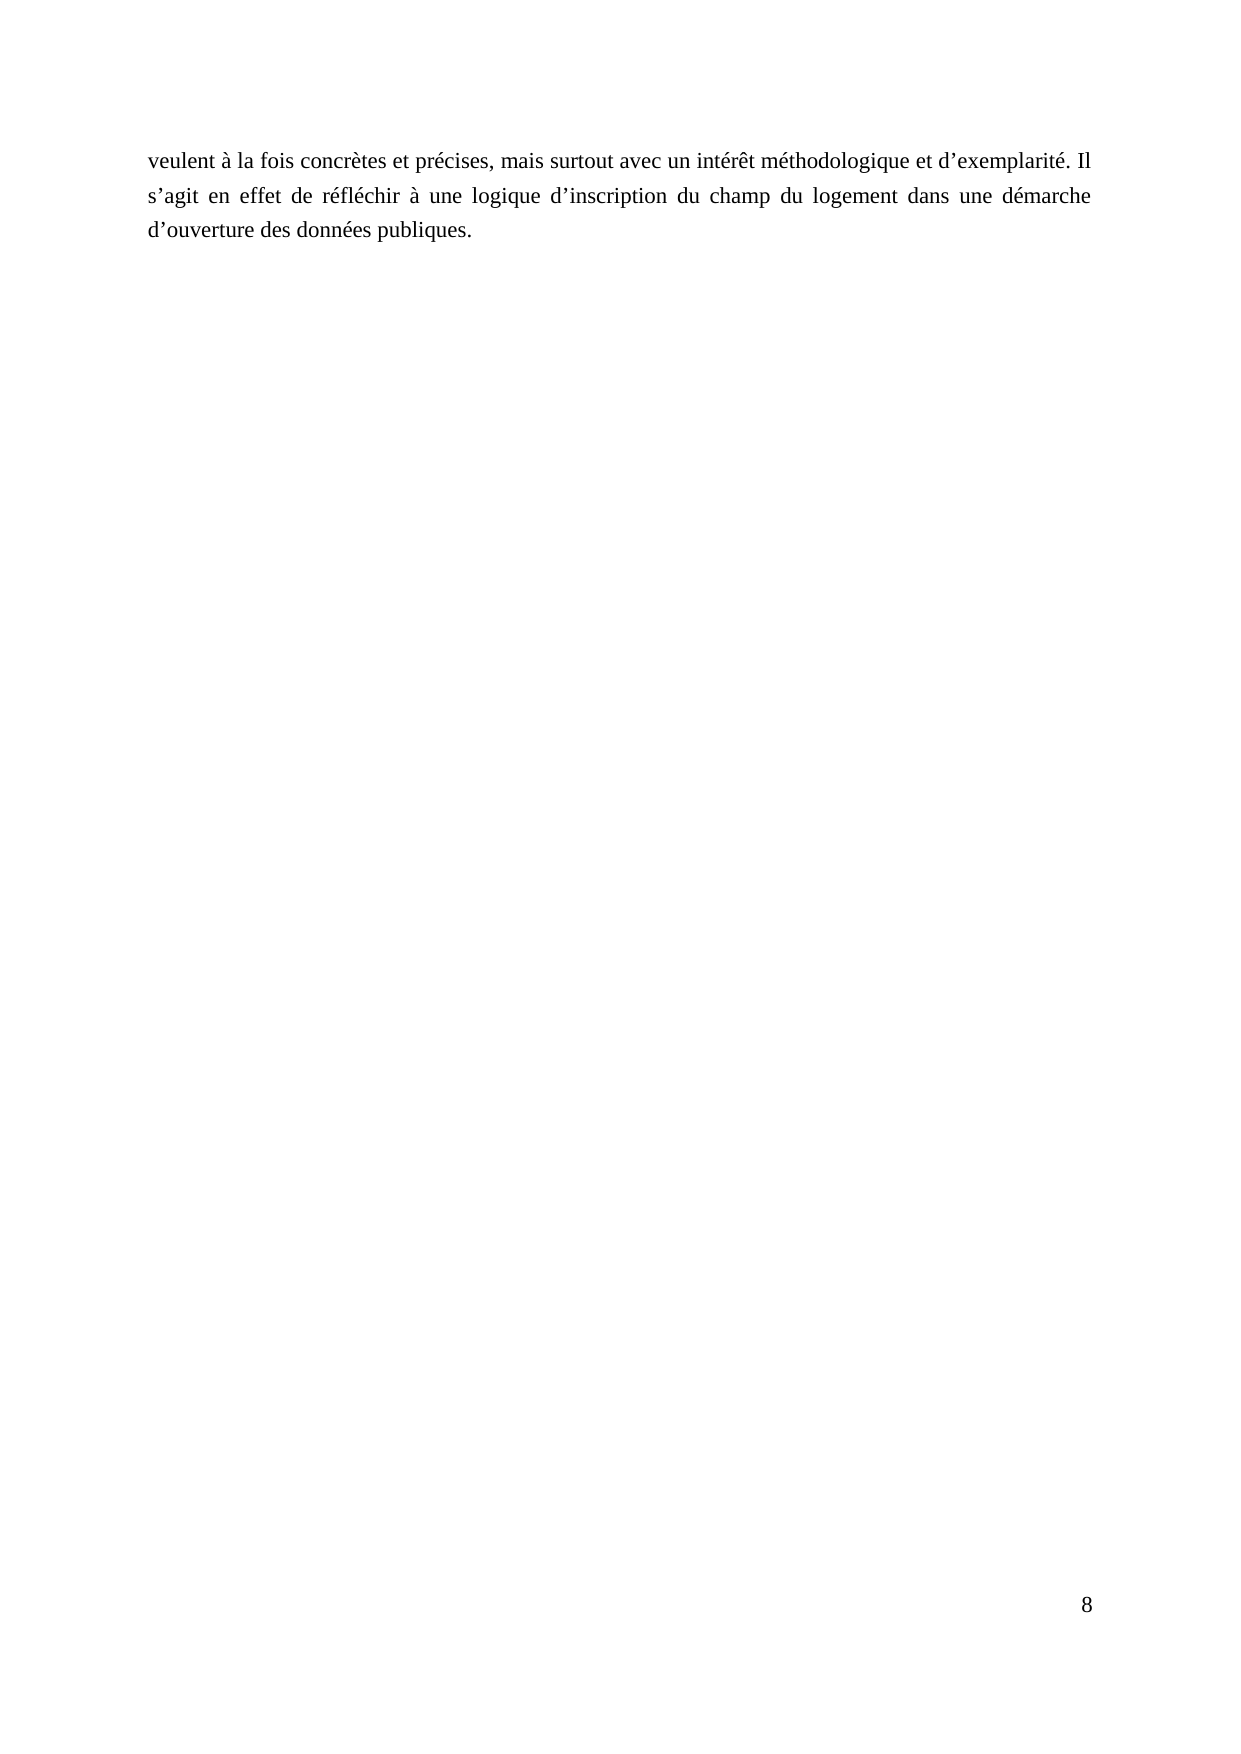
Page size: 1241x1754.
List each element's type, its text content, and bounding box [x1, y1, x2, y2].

text veulent à la fois concrètes et précises, mais surtout avec un intérêt méthodologique et d’exemplarité. Il s’agit en effet de réfléchir à une logique d’inscription du champ du logement dans une démarche d’ouverture des données publiques. [148, 148, 1093, 242]
